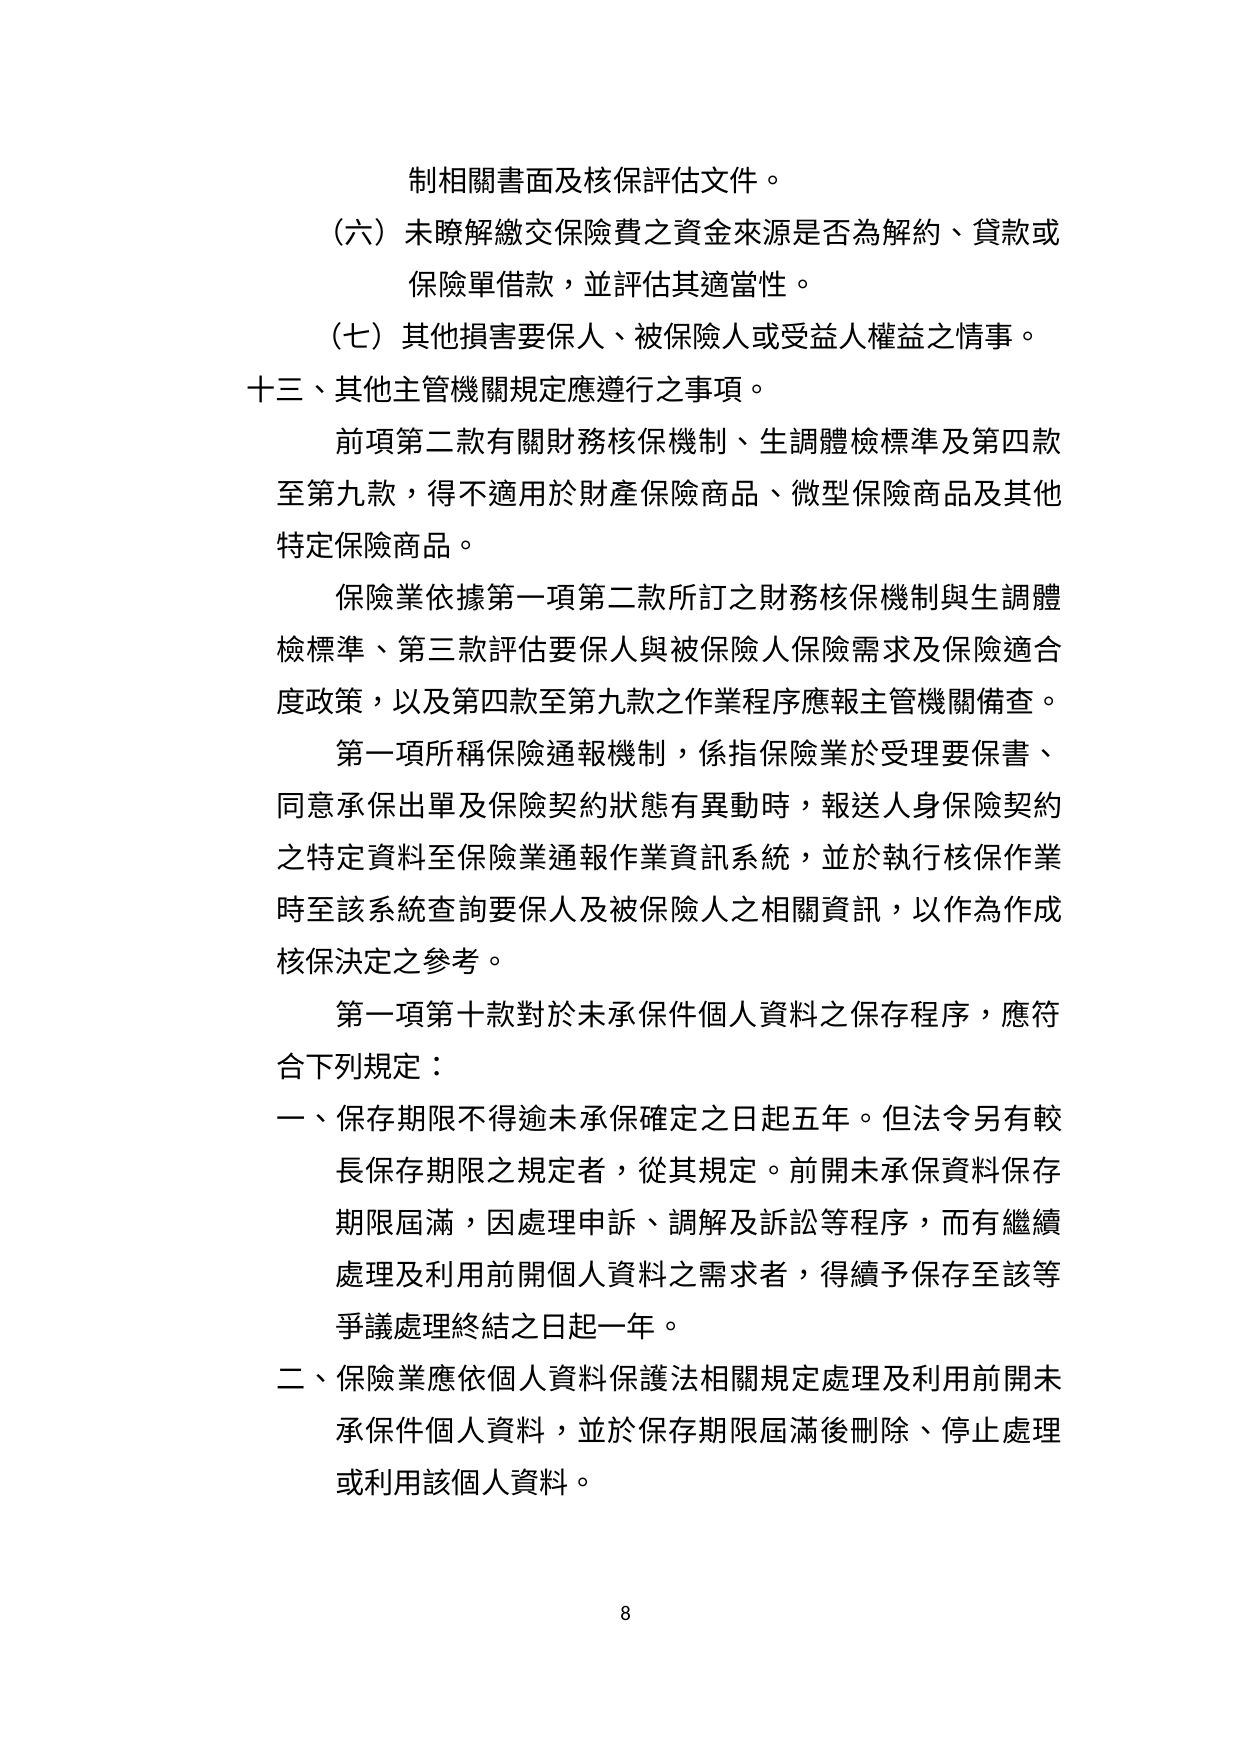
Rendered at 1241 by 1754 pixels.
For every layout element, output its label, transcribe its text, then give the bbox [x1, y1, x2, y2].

text （六）未瞭解繳交保險費之資金來源是否為解約、貸款或保險單借款，並評估其適當性。 [306, 202, 1063, 306]
text 一、保存期限不得逾未承保確定之日起五年。但法令另有較長保存期限之規定者，從其規定。前開未承保資料保存期限屆滿，因處理申訴、調解及訴訟等程序，而有繼續處理及利用前開個人資料之需求者，得續予保存至該等爭議處理終結之日起一年。 [276, 1087, 1063, 1348]
text （七）其他損害要保人、被保險人或受益人權益之情事。 [306, 306, 1063, 358]
text 第一項第十款對於未承保件個人資料之保存程序，應符合下列規定： [276, 983, 1063, 1087]
text 前項第二款有關財務核保機制、生調體檢標準及第四款至第九款，得不適用於財產保險商品、微型保險商品及其他特定保險商品。 [276, 410, 1063, 567]
text 制相關書面及核保評估文件。 [306, 150, 1063, 202]
text 保險業依據第一項第二款所訂之財務核保機制與生調體檢標準、第三款評估要保人與被保險人保險需求及保險適合度政策，以及第四款至第九款之作業程序應報主管機關備查。 [276, 567, 1063, 723]
text 第一項所稱保險通報機制，係指保險業於受理要保書、同意承保出單及保險契約狀態有異動時，報送人身保險契約之特定資料至保險業通報作業資訊系統，並於執行核保作業時至該系統查詢要保人及被保險人之相關資訊，以作為作成核保決定之參考。 [276, 723, 1063, 983]
text 二、保險業應依個人資料保護法相關規定處理及利用前開未承保件個人資料，並於保存期限屆滿後刪除、停止處理或利用該個人資料。 [276, 1348, 1063, 1504]
text 十三、其他主管機關規定應遵行之事項。 [187, 358, 1063, 410]
